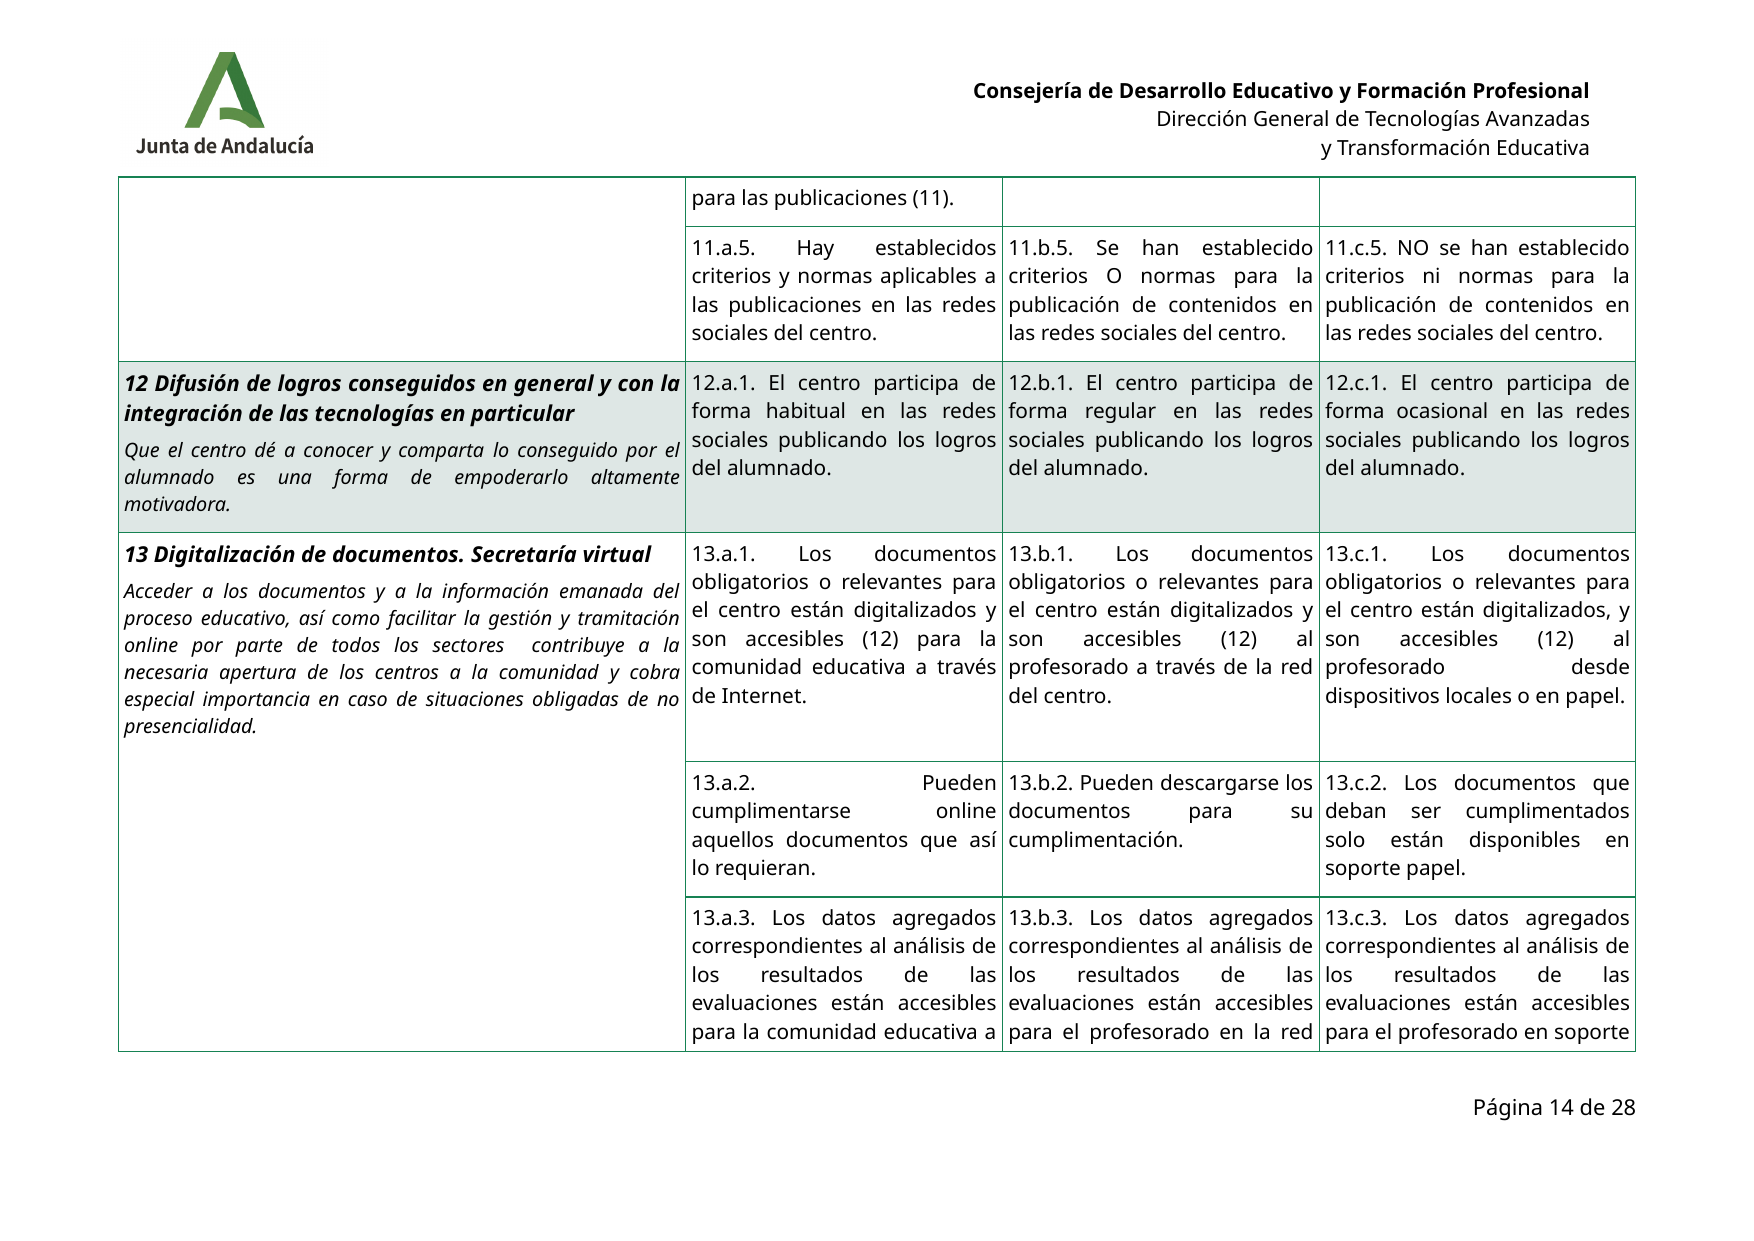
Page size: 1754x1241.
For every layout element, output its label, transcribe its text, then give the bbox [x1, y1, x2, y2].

table_cell 12.c.1. El centro participa de forma ocasional en las redes sociales publicando los logros del alumnado. [1320, 362, 1635, 532]
table_cell 13.a.2. Pueden cumplimentarse online aquellos documentos que así lo requieran. [686, 762, 1002, 896]
table_cell 13.c.3. Los datos agregados correspondientes al análisis de los resultados de las evaluaciones están accesibles para el profesorado en soporte [1320, 898, 1635, 1051]
table_cell 13.c.2. Los documentos que deban ser cumplimentados solo están disponibles en soporte papel. [1320, 762, 1635, 896]
table_cell 12.b.1. El centro participa de forma regular en las redes sociales publicando los logros del alumnado. [1003, 362, 1319, 532]
table_cell 13 Digitalización de documentos. Secretaría virtual Acceder a los documentos y a la información emanada del proceso educativo, así como facilitar la gestión y tramitación online por parte de todos los sectores contribuye a la necesaria apertura de los centros a la comunidad y cobra especial importancia en caso de situaciones obligadas de no presencialidad. [119, 533, 685, 1051]
table_cell 13.b.2. Pueden descargarse los documentos para su cumplimentación. [1003, 762, 1319, 896]
table_cell 11.b.5. Se han establecido criterios O normas para la publicación de contenidos en las redes sociales del centro. [1003, 227, 1319, 361]
table_cell 12.a.1. El centro participa de forma habitual en las redes sociales publicando los logros del alumnado. [686, 362, 1002, 532]
table_cell 13.b.3. Los datos agregados correspondientes al análisis de los resultados de las evaluaciones están accesibles para el profesorado en la red [1003, 898, 1319, 1051]
table_cell [1320, 178, 1635, 226]
table_cell para las publicaciones (11). [686, 178, 1002, 226]
table_cell 11.a.5. Hay establecidos criterios y normas aplicables a las publicaciones en las redes sociales del centro. [686, 227, 1002, 361]
table_cell [1003, 178, 1319, 226]
table_cell 13.a.1. Los documentos obligatorios o relevantes para el centro están digitalizados y son accesibles (12) para la comunidad educativa a través de Internet. [686, 533, 1002, 761]
table_cell 11.c.5. NO se han establecido criterios ni normas para la publicación de contenidos en las redes sociales del centro. [1320, 227, 1635, 361]
table_cell 13.c.1. Los documentos obligatorios o relevantes para el centro están digitalizados, y son accesibles (12) al profesorado desde dispositivos locales o en papel. [1320, 533, 1635, 761]
picture [119, 38, 330, 167]
table_cell 13.a.3. Los datos agregados correspondientes al análisis de los resultados de las evaluaciones están accesibles para la comunidad educativa a [686, 898, 1002, 1051]
table_cell 12 Difusión de logros conseguidos en general y con la integración de las tecnologías en particular Que el centro dé a conocer y comparta lo conseguido por el alumnado es una forma de empoderarlo altamente motivadora. [119, 362, 685, 532]
table_cell 13.b.1. Los documentos obligatorios o relevantes para el centro están digitalizados y son accesibles (12) al profesorado a través de la red del centro. [1003, 533, 1319, 761]
